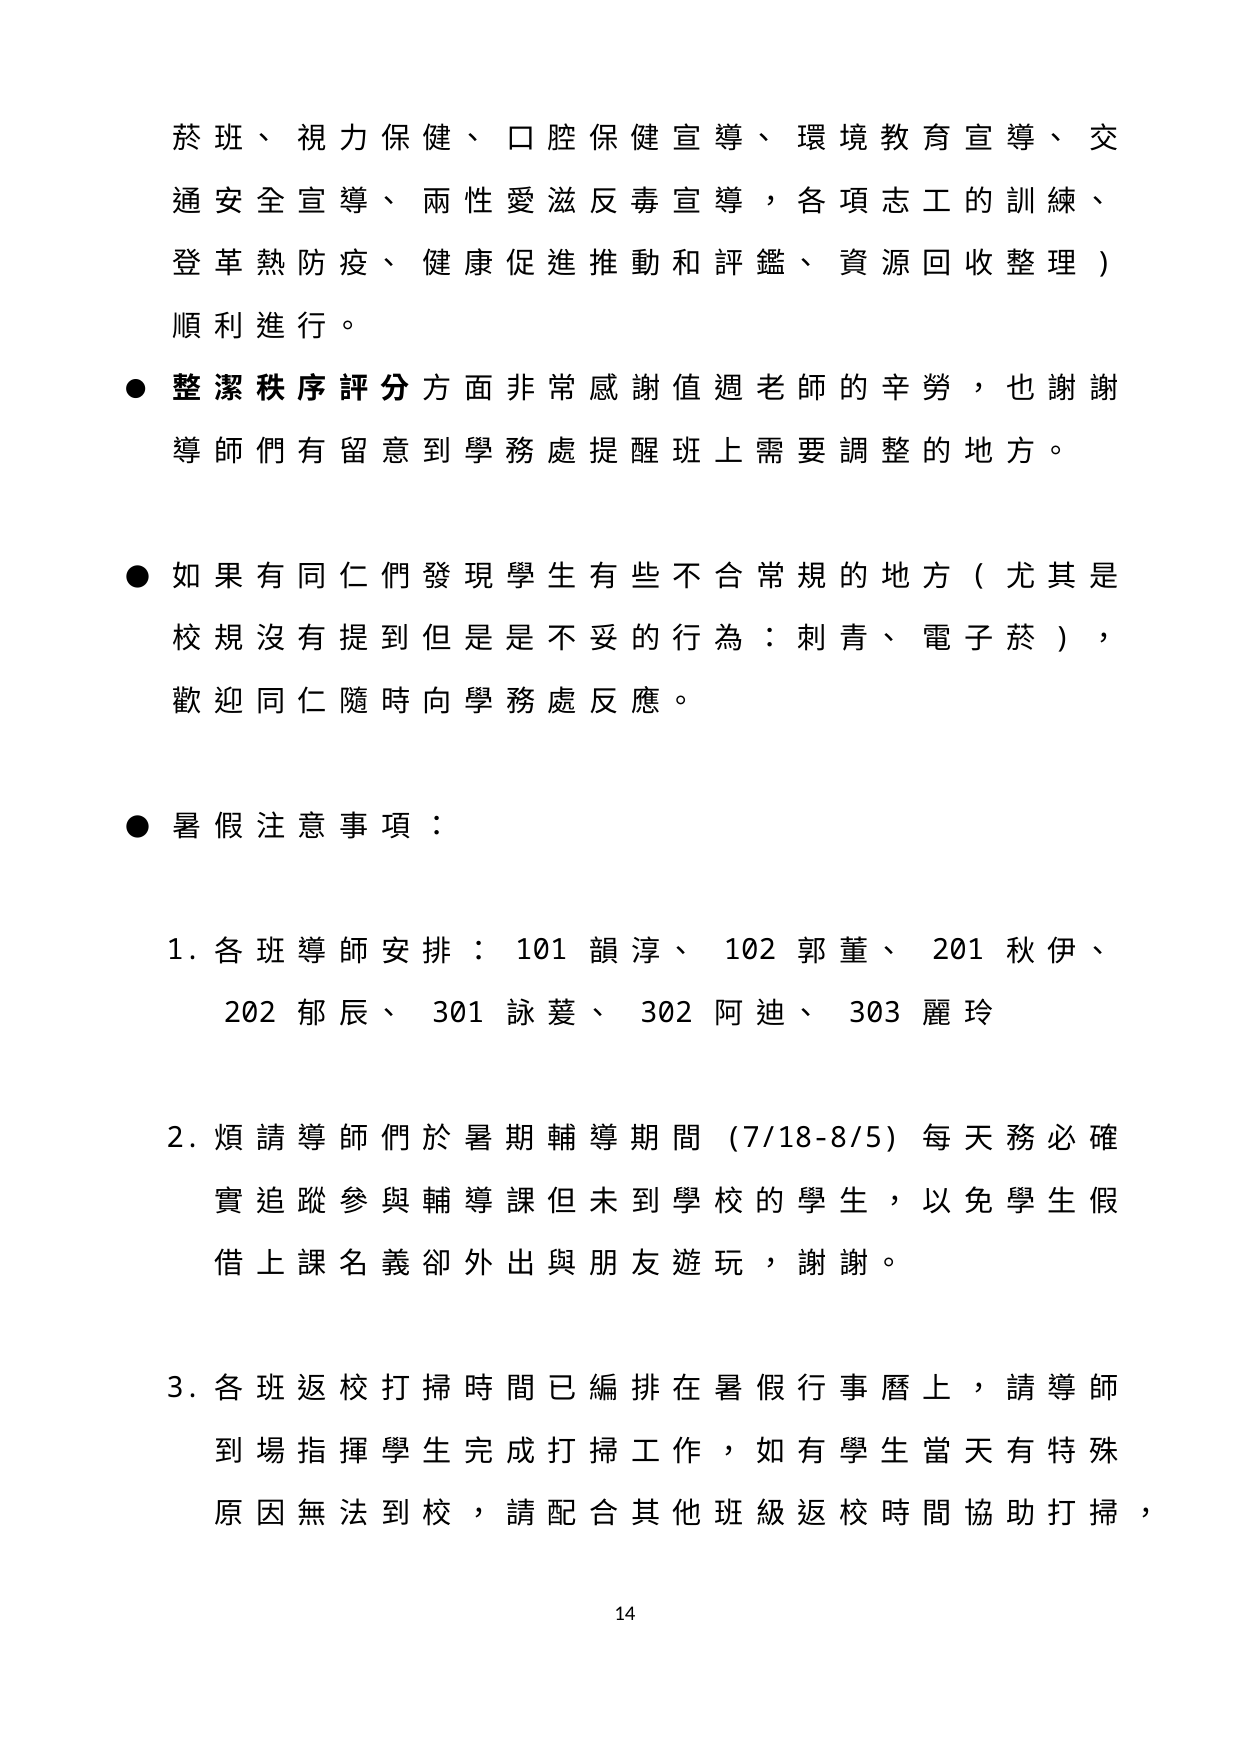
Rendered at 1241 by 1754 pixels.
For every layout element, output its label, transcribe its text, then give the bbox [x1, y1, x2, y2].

list 菸班、視力保健、口腔保健宣導、環境教育宣導、交通安全宣導、兩性愛滋反毒宣導，各項志工的訓練、登革熱防疫、健康促進推動和評鑑、資源回收整理)順利進行。 [124, 94, 1124, 344]
list 暑假注意事項： [124, 782, 1124, 907]
list 整潔秩序評分方面非常感謝值週老師的辛勞，也謝謝導師們有留意到學務處提醒班上需要調整的地方。 [124, 344, 1124, 532]
list 各班返校打掃時間已編排在暑假行事曆上，請導師到場指揮學生完成打掃工作，如有學生當天有特殊原因無法到校，請配合其他班級返校時間協助打掃，否則依校規處理。 [162, 1344, 1124, 1594]
list 各班導師安排：101韻淳、102郭董、201秋伊、202郁辰、301詠萲、302阿迪、303麗玲 [162, 907, 1124, 1094]
list 如果有同仁們發現學生有些不合常規的地方(尤其是校規沒有提到但是是不妥的行為：刺青、電子菸)，歡迎同仁隨時向學務處反應。 [124, 532, 1124, 782]
list 煩請導師們於暑期輔導期間(7/18-8/5)每天務必確實追蹤參與輔導課但未到學校的學生，以免學生假借上課名義卻外出與朋友遊玩，謝謝。 [162, 1094, 1124, 1344]
